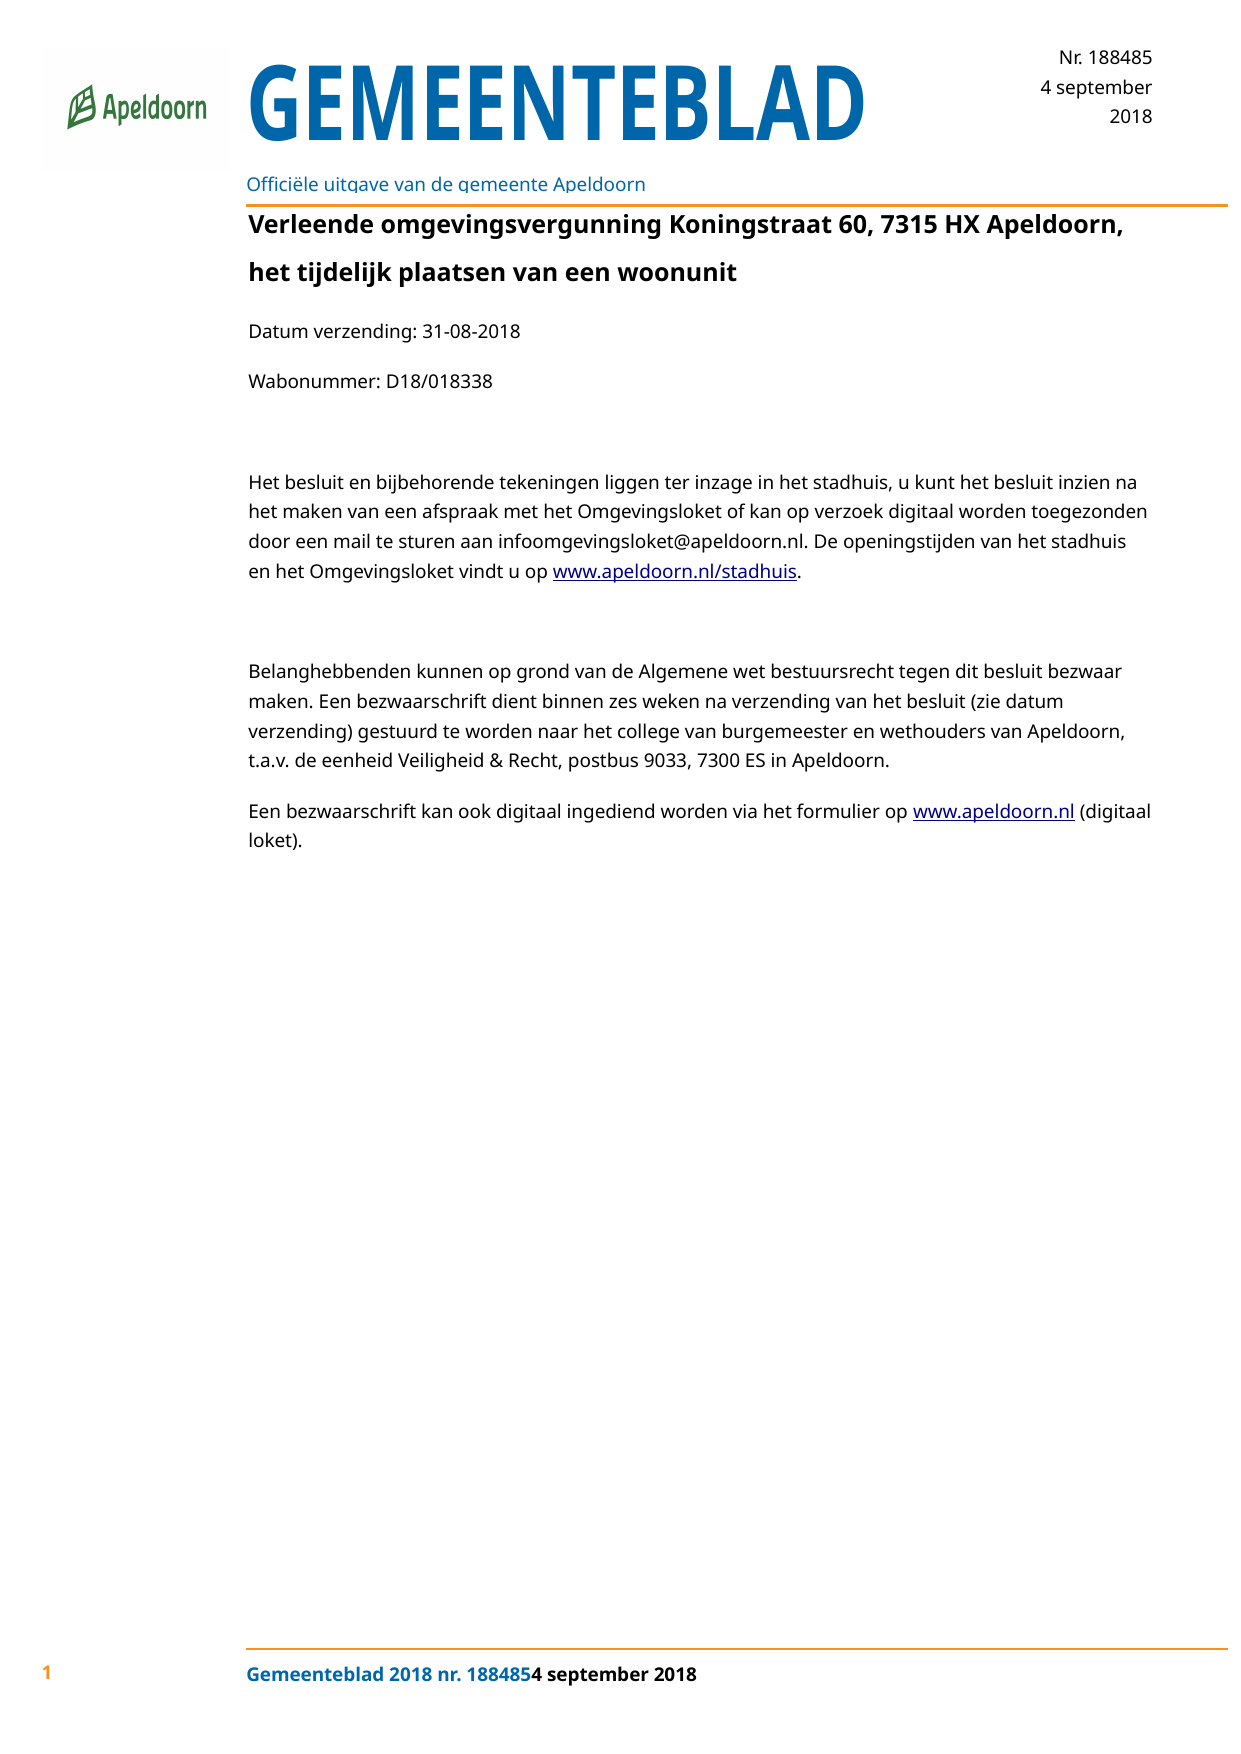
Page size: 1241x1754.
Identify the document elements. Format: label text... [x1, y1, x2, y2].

text Het besluit en bijbehorende tekeningen liggen ter inzage in het stadhuis, u kunt het besluit inzien na het maken van een afspraak met het Omgevingsloket of kan op verzoek digitaal worden toegezonden door een mail te sturen aan infoomgevingsloket@apeldoorn.nl. De openingstijden van het stadhuis en het Omgevingsloket vindt u op www.apeldoorn.nl/stadhuis. [248, 469, 1152, 584]
text Datum verzending: 31-08-2018 [248, 318, 1152, 344]
text Een bezwaarschrift kan ook digitaal ingediend worden via het formulier op www.apeldoorn.nl (digitaal loket). [248, 798, 1152, 853]
text Belanghebbenden kunnen op grond van de Algemene wet bestuursrecht tegen dit besluit bezwaar maken. Een bezwaarschrift dient binnen zes weken na verzending van het besluit (zie datum verzending) gestuurd te worden naar het college van burgemeester en wethouders van Apeldoorn, t.a.v. de eenheid Veiligheid & Recht, postbus 9033, 7300 ES in Apeldoorn. [248, 659, 1152, 773]
picture [41, 47, 231, 172]
text Verleende omgevingsvergunning Koningstraat 60, 7315 HX Apeldoorn, het tijdelijk plaatsen van een woonunit [248, 207, 1152, 288]
text Wabonummer: D18/018338 [248, 368, 1152, 394]
